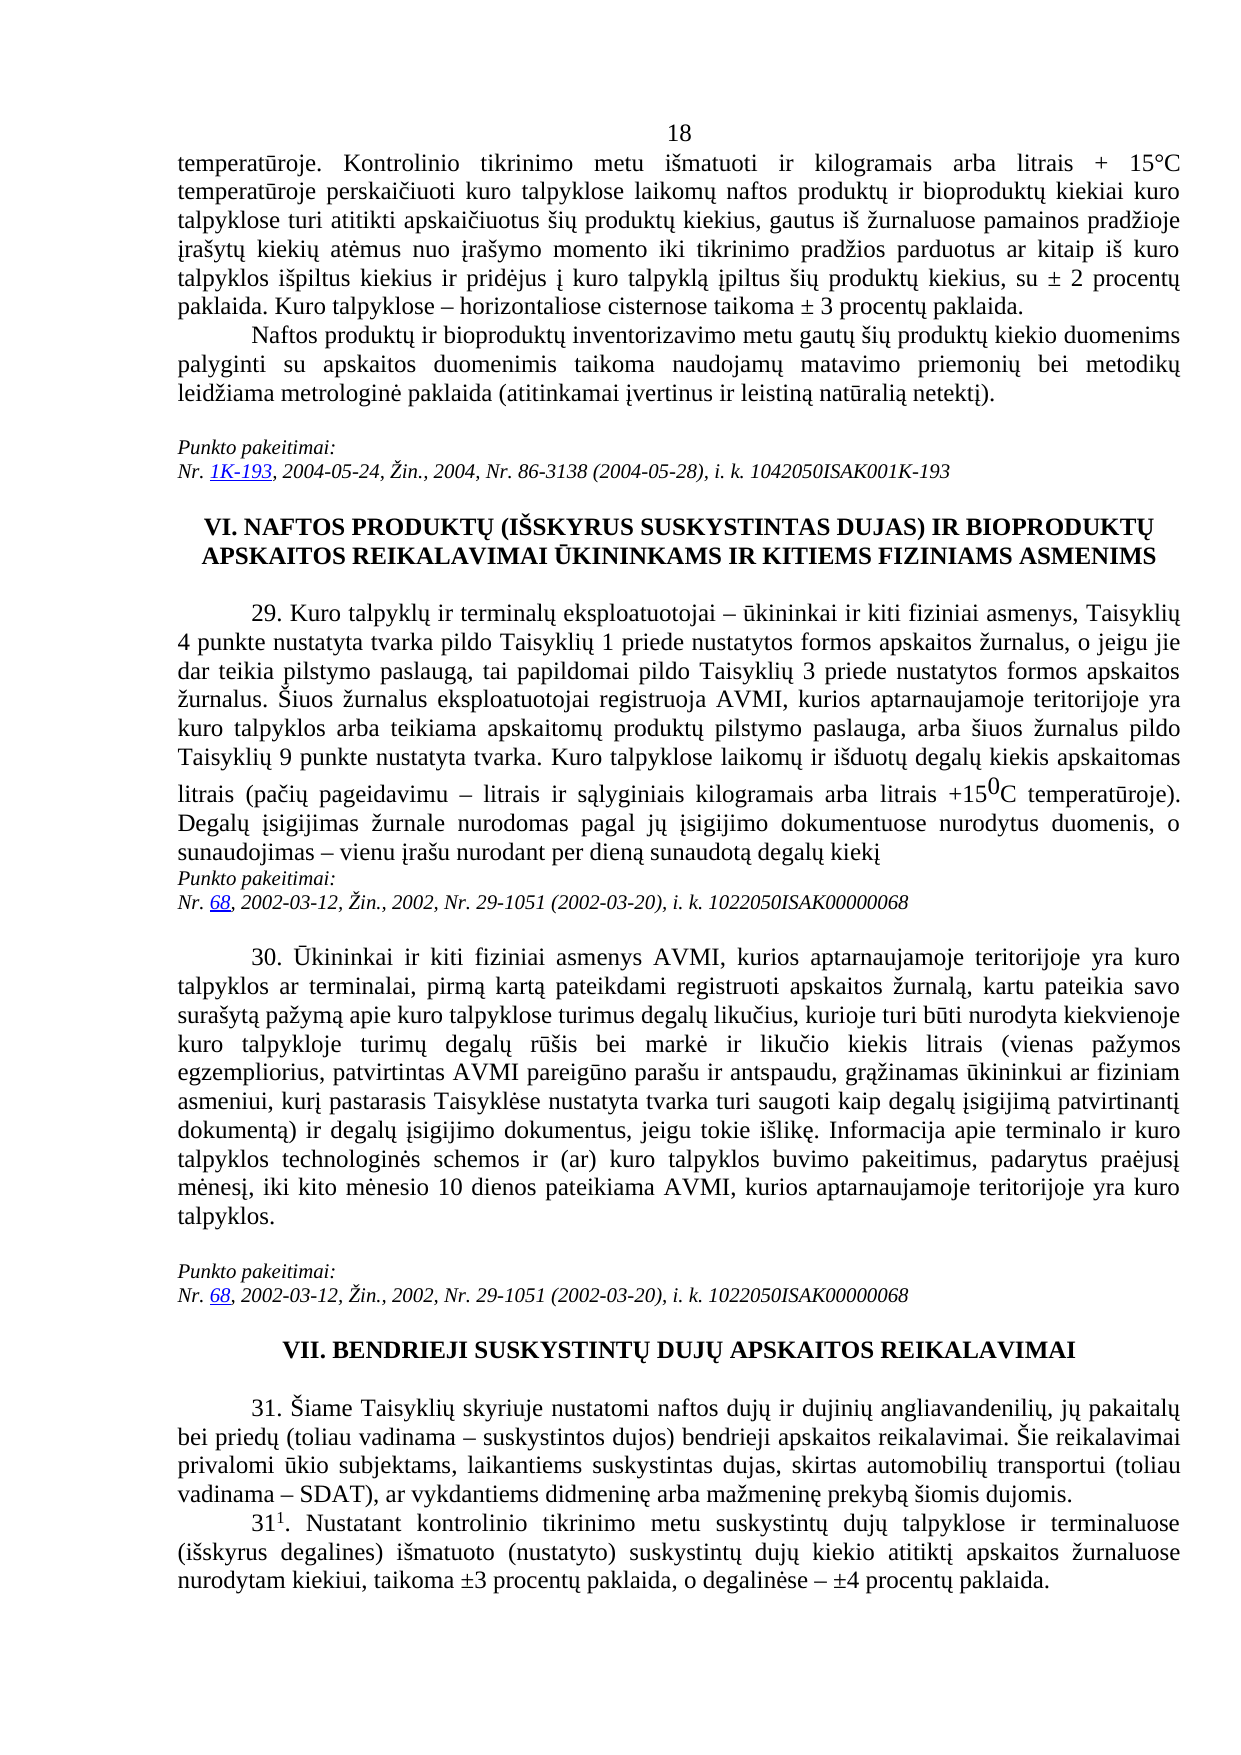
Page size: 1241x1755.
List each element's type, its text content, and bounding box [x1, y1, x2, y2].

text Punkto pakeitimai: [177, 1259, 1181, 1283]
text VII. BENDRIEJI SUSKYSTINTŲ DUJŲ APSKAITOS REIKALAVIMAI [177, 1336, 1181, 1364]
text 29. Kuro talpyklų ir terminalų eksploatuotojai – ūkininkai ir kiti fiziniai asmenys, Taisyklių 4 punkte nustatyta tvarka pildo Taisyklių 1 priede nustatytos formos apskaitos žurnalus, o jeigu jie dar teikia pilstymo paslaugą, tai papildomai pildo Taisyklių 3 priede nustatytos formos apskaitos žurnalus. Šiuos žurnalus eksploatuotojai registruoja AVMI, kurios aptarnaujamoje teritorijoje yra kuro talpyklos arba teikiama apskaitomų produktų pilstymo paslauga, arba šiuos žurnalus pildo Taisyklių 9 punkte nustatyta tvarka. Kuro talpyklose laikomų ir išduotų degalų kiekis apskaitomas litrais (pačių pageidavimu – litrais ir sąlyginiais kilogramais arba litrais +150C temperatūroje). Degalų įsigijimas žurnale nurodomas pagal jų įsigijimo dokumentuose nurodytus duomenis, o sunaudojimas – vienu įrašu nurodant per dieną sunaudotą degalų kiekį [177, 598, 1181, 866]
text Punkto pakeitimai: [177, 435, 1181, 459]
text Naftos produktų ir bioproduktų inventorizavimo metu gautų šių produktų kiekio duomenims palyginti su apskaitos duomenimis taikoma naudojamų matavimo priemonių bei metodikų leidžiama metrologinė paklaida (atitinkamai įvertinus ir leistiną natūralią netektį). [177, 320, 1181, 406]
text Nr. 68, 2002-03-12, Žin., 2002, Nr. 29-1051 (2002-03-20), i. k. 1022050ISAK00000068 [177, 889, 1181, 914]
text VI. NAFTOS PRODUKTŲ (IŠSKYRUS SUSKYSTINTAS DUJAS) IR BIOPRODUKTŲ APSKAITOS REIKALAVIMAI ŪKININKAMS IR KITIEMS FIZINIAMS ASMENIMS [177, 512, 1181, 569]
text Nr. 68, 2002-03-12, Žin., 2002, Nr. 29-1051 (2002-03-20), i. k. 1022050ISAK00000068 [177, 1283, 1181, 1307]
text temperatūroje. Kontrolinio tikrinimo metu išmatuoti ir kilogramais arba litrais + 15°C temperatūroje perskaičiuoti kuro talpyklose laikomų naftos produktų ir bioproduktų kiekiai kuro talpyklose turi atitikti apskaičiuotus šių produktų kiekius, gautus iš žurnaluose pamainos pradžioje įrašytų kiekių atėmus nuo įrašymo momento iki tikrinimo pradžios parduotus ar kitaip iš kuro talpyklos išpiltus kiekius ir pridėjus į kuro talpyklą įpiltus šių produktų kiekius, su ± 2 procentų paklaida. Kuro talpyklose – horizontaliose cisternose taikoma ± 3 procentų paklaida. [177, 148, 1181, 320]
text 30. Ūkininkai ir kiti fiziniai asmenys AVMI, kurios aptarnaujamoje teritorijoje yra kuro talpyklos ar terminalai, pirmą kartą pateikdami registruoti apskaitos žurnalą, kartu pateikia savo surašytą pažymą apie kuro talpyklose turimus degalų likučius, kurioje turi būti nurodyta kiekvienoje kuro talpykloje turimų degalų rūšis bei markė ir likučio kiekis litrais (vienas pažymos egzempliorius, patvirtintas AVMI pareigūno parašu ir antspaudu, grąžinamas ūkininkui ar fiziniam asmeniui, kurį pastarasis Taisyklėse nustatyta tvarka turi saugoti kaip degalų įsigijimą patvirtinantį dokumentą) ir degalų įsigijimo dokumentus, jeigu tokie išlikę. Informacija apie terminalo ir kuro talpyklos technologinės schemos ir (ar) kuro talpyklos buvimo pakeitimus, padarytus praėjusį mėnesį, iki kito mėnesio 10 dienos pateikiama AVMI, kurios aptarnaujamoje teritorijoje yra kuro talpyklos. [177, 942, 1181, 1230]
text Punkto pakeitimai: [177, 866, 1181, 889]
text 311. Nustatant kontrolinio tikrinimo metu suskystintų dujų talpyklose ir terminaluose (išskyrus degalines) išmatuoto (nustatyto) suskystintų dujų kiekio atitiktį apskaitos žurnaluose nurodytam kiekiui, taikoma ±3 procentų paklaida, o degalinėse – ±4 procentų paklaida. [177, 1508, 1181, 1594]
text Nr. 1K-193, 2004-05-24, Žin., 2004, Nr. 86-3138 (2004-05-28), i. k. 1042050ISAK001K-193 [177, 459, 1181, 483]
text 31. Šiame Taisyklių skyriuje nustatomi naftos dujų ir dujinių angliavandenilių, jų pakaitalų bei priedų (toliau vadinama – suskystintos dujos) bendrieji apskaitos reikalavimai. Šie reikalavimai privalomi ūkio subjektams, laikantiems suskystintas dujas, skirtas automobilių transportui (toliau vadinama – SDAT), ar vykdantiems didmeninę arba mažmeninę prekybą šiomis dujomis. [177, 1393, 1181, 1508]
